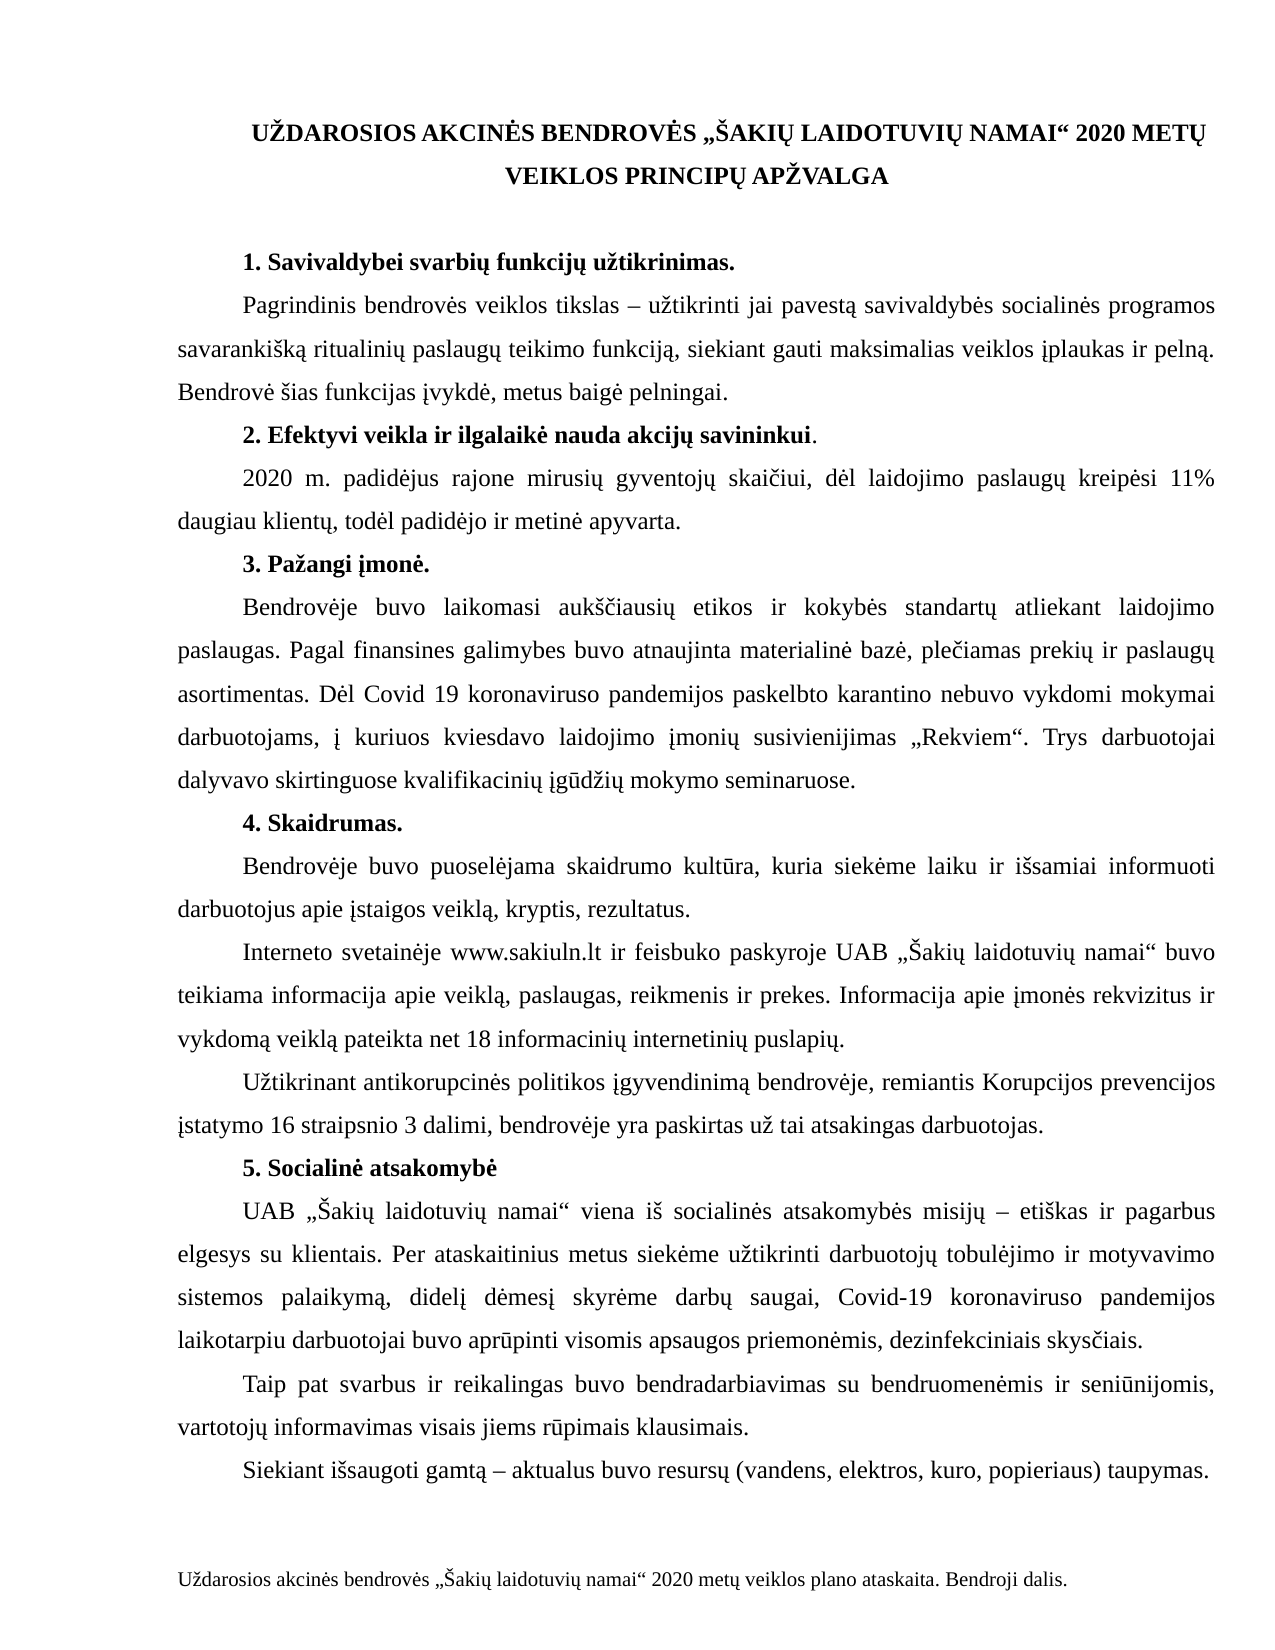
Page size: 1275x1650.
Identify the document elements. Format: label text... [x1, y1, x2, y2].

text Interneto svetainėje www.sakiuln.lt ir feisbuko paskyroje UAB „Šakių laidotuvių namai“ buvo teikiama informacija apie veiklą, paslaugas, reikmenis ir prekes. Informacija apie įmonės rekvizitus ir vykdomą veiklą pateikta net 18 informacinių internetinių puslapių. [177, 937, 1216, 1052]
text 1. Savivaldybei svarbių funkcijų užtikrinimas. [177, 247, 1216, 276]
text Bendrovėje buvo puoselėjama skaidrumo kultūra, kuria siekėme laiku ir išsamiai informuoti darbuotojus apie įstaigos veiklą, kryptis, rezultatus. [177, 851, 1216, 923]
text 4. Skaidrumas. [177, 808, 1216, 837]
text 2020 m. padidėjus rajone mirusių gyventojų skaičiui, dėl laidojimo paslaugų kreipėsi 11% daugiau klientų, todėl padidėjo ir metinė apyvarta. [177, 463, 1216, 535]
text 2. Efektyvi veikla ir ilgalaikė nauda akcijų savininkui. [177, 420, 1216, 449]
text Bendrovėje buvo laikomasi aukščiausių etikos ir kokybės standartų atliekant laidojimo paslaugas. Pagal finansines galimybes buvo atnaujinta materialinė bazė, plečiamas prekių ir paslaugų asortimentas. Dėl Covid 19 koronaviruso pandemijos paskelbto karantino nebuvo vykdomi mokymai darbuotojams, į kuriuos kviesdavo laidojimo įmonių susivienijimas „Rekviem“. Trys darbuotojai dalyvavo skirtinguose kvalifikacinių įgūdžių mokymo seminaruose. [177, 592, 1216, 794]
text Užtikrinant antikorupcinės politikos įgyvendinimą bendrovėje, remiantis Korupcijos prevencijos įstatymo 16 straipsnio 3 dalimi, bendrovėje yra paskirtas už tai atsakingas darbuotojas. [177, 1067, 1216, 1139]
text Pagrindinis bendrovės veiklos tikslas – užtikrinti jai pavestą savivaldybės socialinės programos savarankišką ritualinių paslaugų teikimo funkciją, siekiant gauti maksimalias veiklos įplaukas ir pelną. Bendrovė šias funkcijas įvykdė, metus baigė pelningai. [177, 291, 1216, 406]
text 5. Socialinė atsakomybė [177, 1153, 1216, 1182]
text UŽDAROSIOS AKCINĖS BENDROVĖS „ŠAKIŲ LAIDOTUVIŲ NAMAI“ 2020 METŲ VEIKLOS PRINCIPŲ APŽVALGA [177, 118, 1216, 190]
text Taip pat svarbus ir reikalingas buvo bendradarbiavimas su bendruomenėmis ir seniūnijomis, vartotojų informavimas visais jiems rūpimais klausimais. [177, 1369, 1216, 1441]
text UAB „Šakių laidotuvių namai“ viena iš socialinės atsakomybės misijų – etiškas ir pagarbus elgesys su klientais. Per ataskaitinius metus siekėme užtikrinti darbuotojų tobulėjimo ir motyvavimo sistemos palaikymą, didelį dėmesį skyrėme darbų saugai, Covid-19 koronaviruso pandemijos laikotarpiu darbuotojai buvo aprūpinti visomis apsaugos priemonėmis, dezinfekciniais skysčiais. [177, 1196, 1216, 1354]
text Siekiant išsaugoti gamtą – aktualus buvo resursų (vandens, elektros, kuro, popieriaus) taupymas. [177, 1455, 1216, 1484]
text 3. Pažangi įmonė. [177, 549, 1216, 578]
